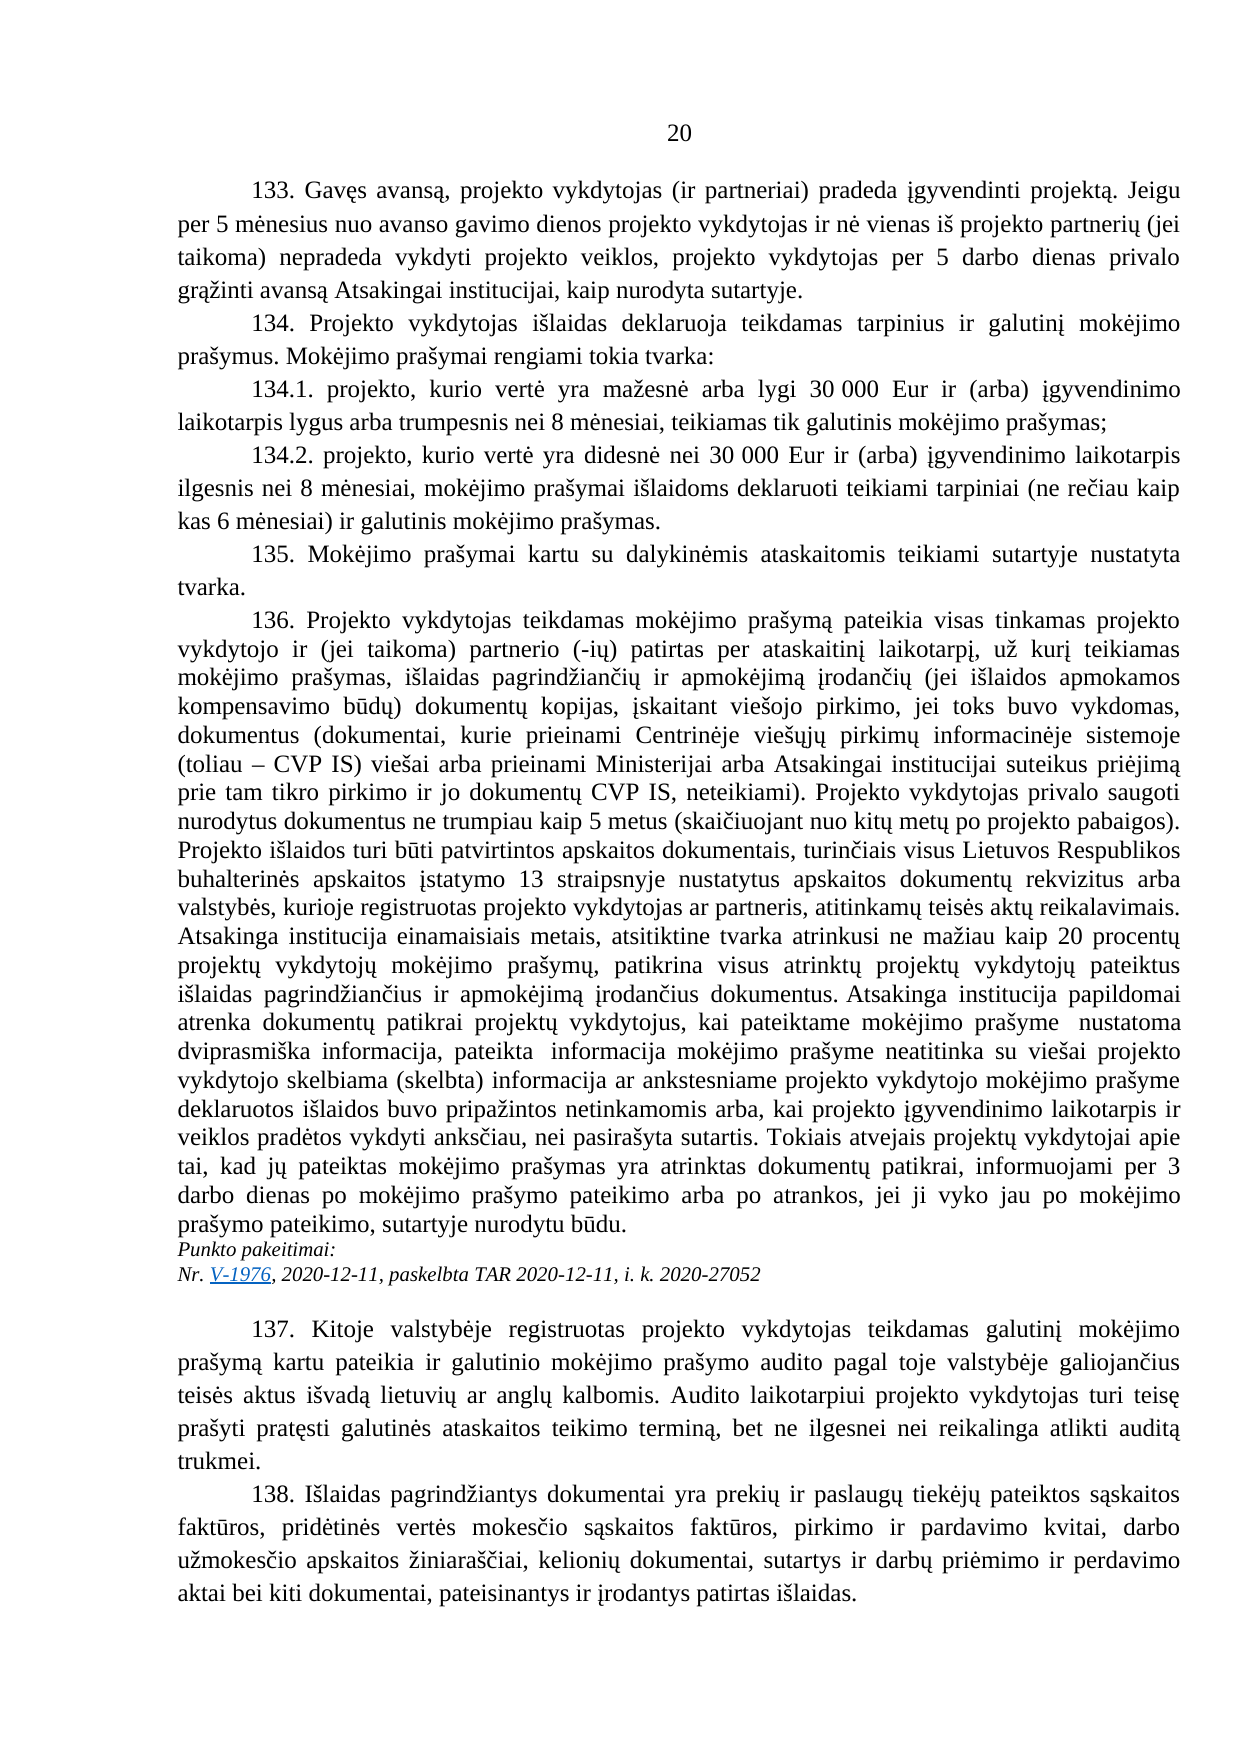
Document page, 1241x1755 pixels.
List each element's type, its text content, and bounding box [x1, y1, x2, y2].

text Nr. V-1976, 2020-12-11, paskelbta TAR 2020-12-11, i. k. 2020-27052 [177, 1261, 1181, 1286]
text 136. Projekto vykdytojas teikdamas mokėjimo prašymą pateikia visas tinkamas projekto vykdytojo ir (jei taikoma) partnerio (-ių) patirtas per ataskaitinį laikotarpį, už kurį teikiamas mokėjimo prašymas, išlaidas pagrindžiančių ir apmokėjimą įrodančių (jei išlaidos apmokamos kompensavimo būdų) dokumentų kopijas, įskaitant viešojo pirkimo, jei toks buvo vykdomas, dokumentus (dokumentai, kurie prieinami Centrinėje viešųjų pirkimų informacinėje sistemoje (toliau – CVP IS) viešai arba prieinami Ministerijai arba Atsakingai institucijai suteikus priėjimą prie tam tikro pirkimo ir jo dokumentų CVP IS, neteikiami). Projekto vykdytojas privalo saugoti nurodytus dokumentus ne trumpiau kaip 5 metus (skaičiuojant nuo kitų metų po projekto pabaigos). Projekto išlaidos turi būti patvirtintos apskaitos dokumentais, turinčiais visus Lietuvos Respublikos buhalterinės apskaitos įstatymo 13 straipsnyje nustatytus apskaitos dokumentų rekvizitus arba valstybės, kurioje registruotas projekto vykdytojas ar partneris, atitinkamų teisės aktų reikalavimais. Atsakinga institucija einamaisiais metais, atsitiktine tvarka atrinkusi ne mažiau kaip 20 procentų projektų vykdytojų mokėjimo prašymų, patikrina visus atrinktų projektų vykdytojų pateiktus išlaidas pagrindžiančius ir apmokėjimą įrodančius dokumentus. Atsakinga institucija papildomai atrenka dokumentų patikrai projektų vykdytojus, kai pateiktame mokėjimo prašyme nustatoma dviprasmiška informacija, pateikta informacija mokėjimo prašyme neatitinka su viešai projekto vykdytojo skelbiama (skelbta) informacija ar ankstesniame projekto vykdytojo mokėjimo prašyme deklaruotos išlaidos buvo pripažintos netinkamomis arba, kai projekto įgyvendinimo laikotarpis ir veiklos pradėtos vykdyti anksčiau, nei pasirašyta sutartis. Tokiais atvejais projektų vykdytojai apie tai, kad jų pateiktas mokėjimo prašymas yra atrinktas dokumentų patikrai, informuojami per 3 darbo dienas po mokėjimo prašymo pateikimo arba po atrankos, jei ji vyko jau po mokėjimo prašymo pateikimo, sutartyje nurodytu būdu. [177, 605, 1181, 1237]
text 138. Išlaidas pagrindžiantys dokumentai yra prekių ir paslaugų tiekėjų pateiktos sąskaitos faktūros, pridėtinės vertės mokesčio sąskaitos faktūros, pirkimo ir pardavimo kvitai, darbo užmokesčio apskaitos žiniaraščiai, kelionių dokumentai, sutartys ir darbų priėmimo ir perdavimo aktai bei kiti dokumentai, pateisinantys ir įrodantys patirtas išlaidas. [177, 1479, 1181, 1607]
text 134. Projekto vykdytojas išlaidas deklaruoja teikdamas tarpinius ir galutinį mokėjimo prašymus. Mokėjimo prašymai rengiami tokia tvarka: [177, 308, 1181, 369]
text Punkto pakeitimai: [177, 1237, 1181, 1261]
text 134.1. projekto, kurio vertė yra mažesnė arba lygi 30 000 Eur ir (arba) įgyvendinimo laikotarpis lygus arba trumpesnis nei 8 mėnesiai, teikiamas tik galutinis mokėjimo prašymas; [177, 374, 1181, 436]
text 133. Gavęs avansą, projekto vykdytojas (ir partneriai) pradeda įgyvendinti projektą. Jeigu per 5 mėnesius nuo avanso gavimo dienos projekto vykdytojas ir nė vienas iš projekto partnerių (jei taikoma) nepradeda vykdyti projekto veiklos, projekto vykdytojas per 5 darbo dienas privalo grąžinti avansą Atsakingai institucijai, kaip nurodyta sutartyje. [177, 176, 1181, 303]
text 134.2. projekto, kurio vertė yra didesnė nei 30 000 Eur ir (arba) įgyvendinimo laikotarpis ilgesnis nei 8 mėnesiai, mokėjimo prašymai išlaidoms deklaruoti teikiami tarpiniai (ne rečiau kaip kas 6 mėnesiai) ir galutinis mokėjimo prašymas. [177, 440, 1181, 534]
text 137. Kitoje valstybėje registruotas projekto vykdytojas teikdamas galutinį mokėjimo prašymą kartu pateikia ir galutinio mokėjimo prašymo audito pagal toje valstybėje galiojančius teisės aktus išvadą lietuvių ar anglų kalbomis. Audito laikotarpiui projekto vykdytojas turi teisę prašyti pratęsti galutinės ataskaitos teikimo terminą, bet ne ilgesnei nei reikalinga atlikti auditą trukmei. [177, 1314, 1181, 1475]
text 135. Mokėjimo prašymai kartu su dalykinėmis ataskaitomis teikiami sutartyje nustatyta tvarka. [177, 539, 1181, 601]
